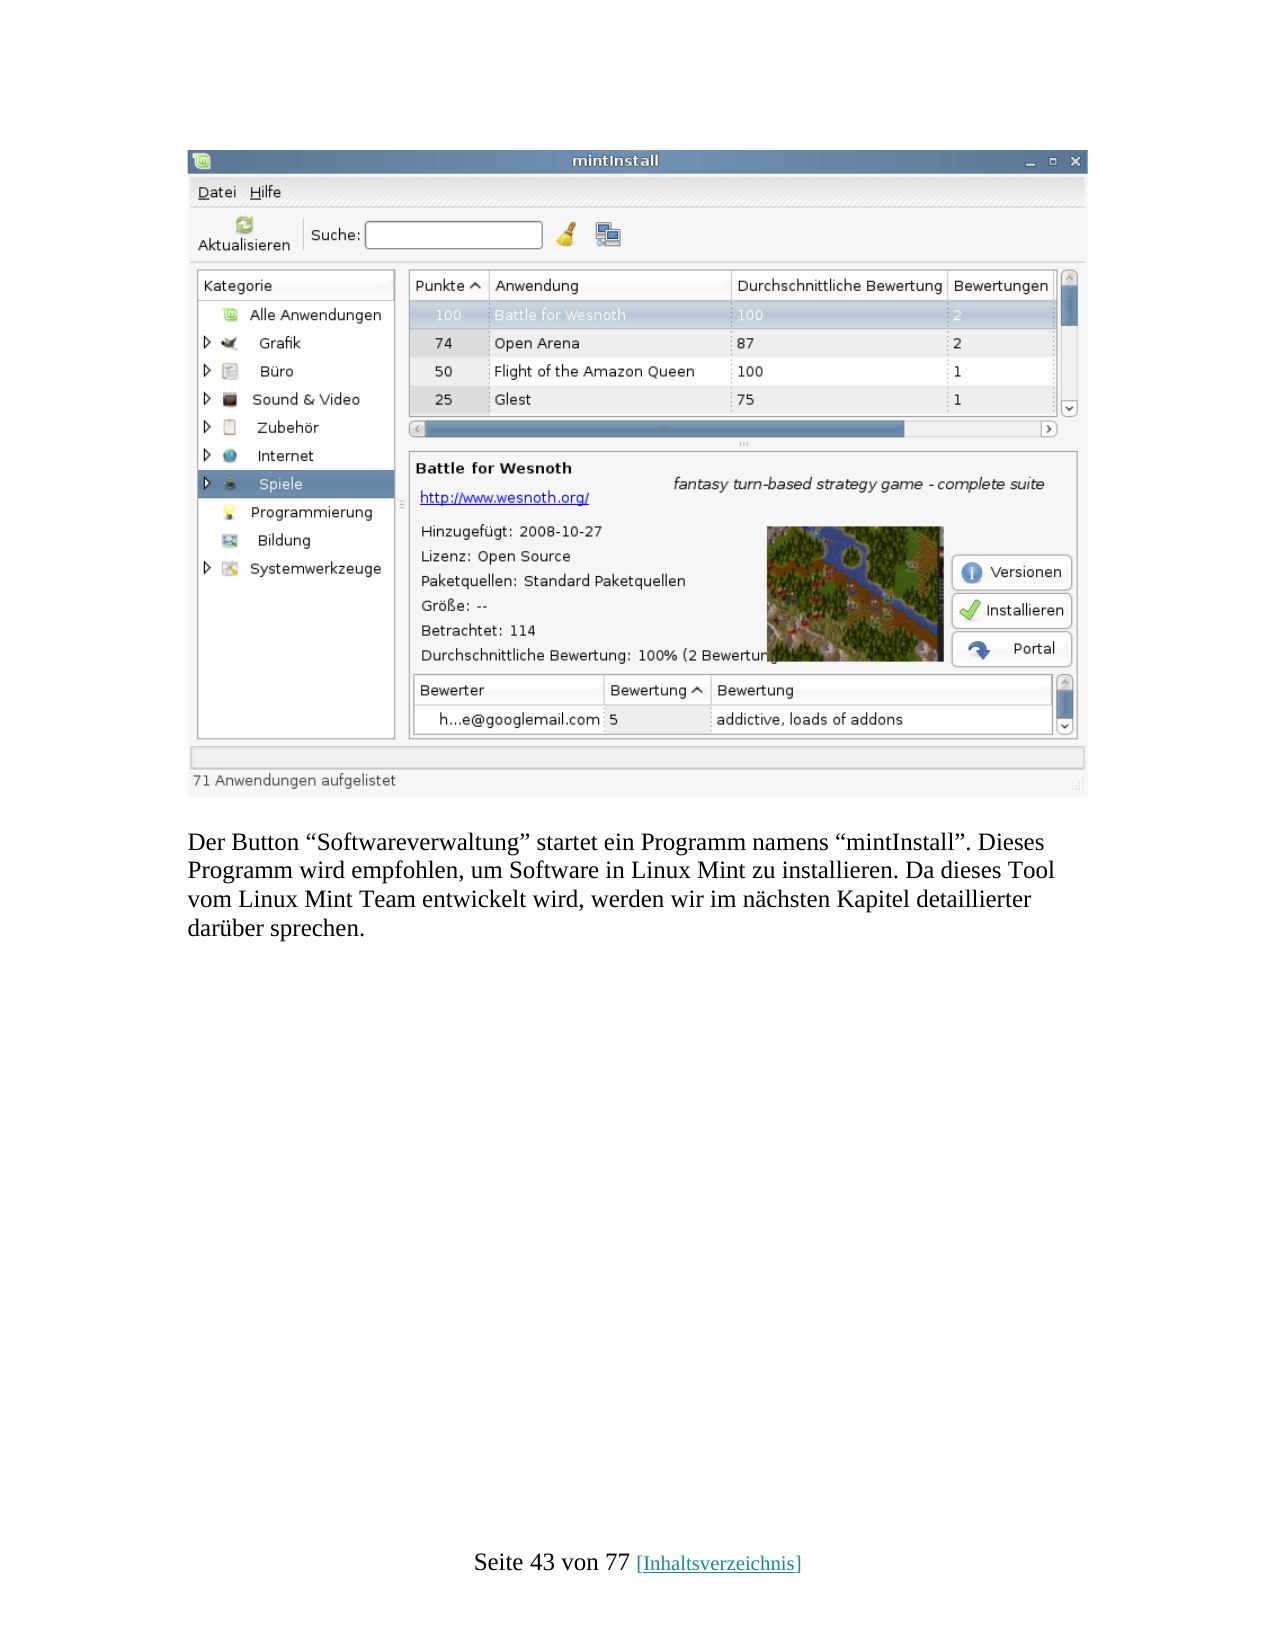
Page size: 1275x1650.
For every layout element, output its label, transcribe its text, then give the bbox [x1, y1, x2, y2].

picture [187, 150, 1088, 798]
text Der Button “Softwareverwaltung” startet ein Programm namens “mintInstall”. Dieses Programm wird empfohlen, um Software in Linux Mint zu installieren. Da dieses Tool vom Linux Mint Team entwickelt wird, werden wir im nächsten Kapitel detaillierter darüber sprechen. [187, 827, 1087, 942]
